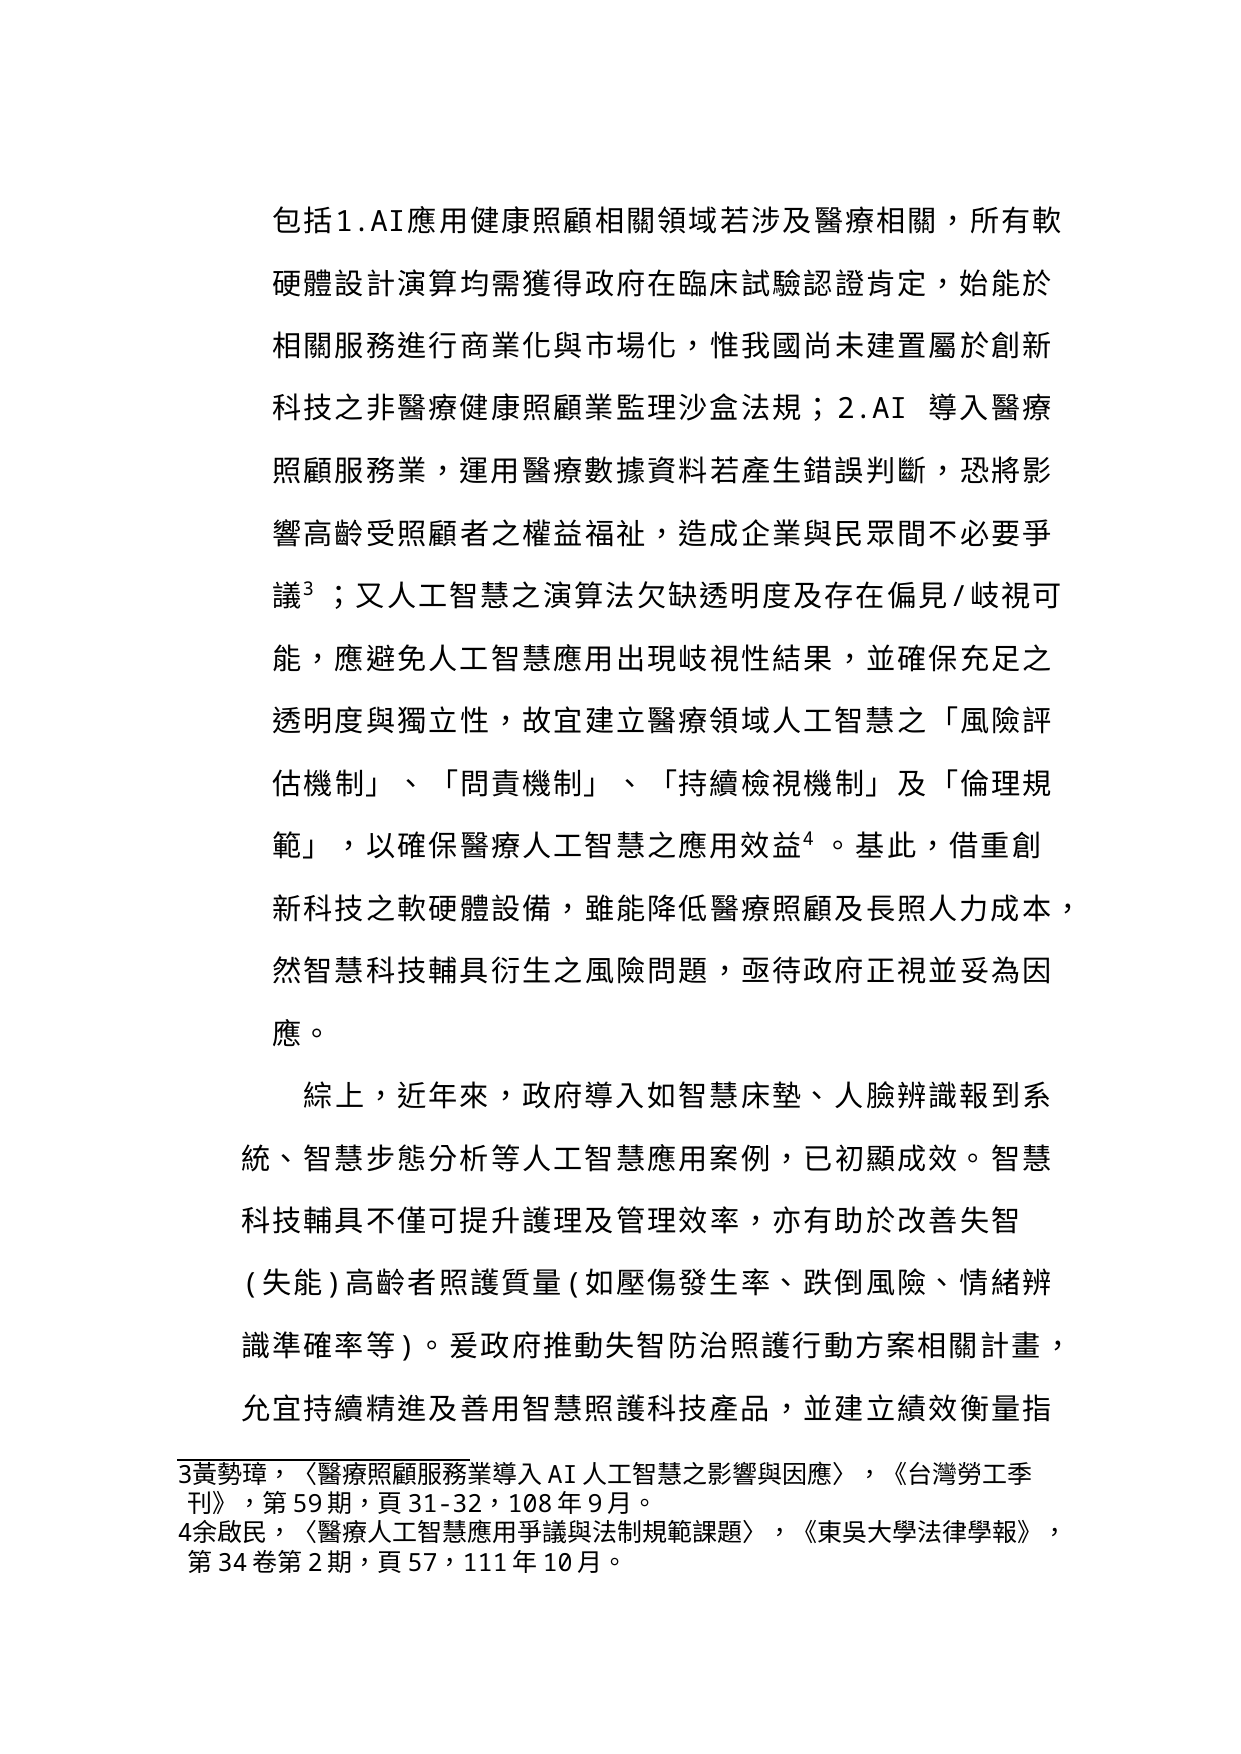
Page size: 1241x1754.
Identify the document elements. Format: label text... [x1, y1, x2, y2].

text 綜上，近年來，政府導入如智慧床墊、人臉辨識報到系統、智慧步態分析等人工智慧應用案例，已初顯成效。智慧科技輔具不僅可提升護理及管理效率，亦有助於改善失智(失能)高齡者照護質量(如壓傷發生率、跌倒風險、情緒辨識準確率等)。爰政府推動失智防治照護行動方案相關計畫，允宜持續精進及善用智慧照護科技產品，並建立績效衡量指標，另對於創新科技可能衍生之資安及道德風險，宜妥為規範因應，以提升照護品質與資源運用效益。 [236, 1052, 1063, 1427]
text 黃勢璋，〈醫療照顧服務業導入AI人工智慧之影響與因應〉，《台灣勞工季刊》，第59期，頁31-32，108年9月。 [177, 1460, 1063, 1518]
text 另學者亦指出醫療照顧服務業導入AI人工智慧之影響包括1.AI應用健康照顧相關領域若涉及醫療相關，所有軟硬體設計演算均需獲得政府在臨床試驗認證肯定，始能於相關服務進行商業化與市場化，惟我國尚未建置屬於創新科技之非醫療健康照顧業監理沙盒法規；2.AI 導入醫療照顧服務業，運用醫療數據資料若產生錯誤判斷，恐將影響高齡受照顧者之權益福祉，造成企業與民眾間不必要爭議；又人工智慧之演算法欠缺透明度及存在偏見/岐視可能，應避免人工智慧應用出現岐視性結果，並確保充足之透明度與獨立性，故宜建立醫療領域人工智慧之「風險評估機制」、「問責機制」、「持續檢視機制」及「倫理規範」，以確保醫療人工智慧之應用效益。基此，借重創新科技之軟硬體設備，雖能降低醫療照顧及長照人力成本，然智慧科技輔具衍生之風險問題，亟待政府正視並妥為因應。 [266, 177, 1063, 1052]
text 余啟民，〈醫療人工智慧應用爭議與法制規範課題〉，《東吳大學法律學報》，第34卷第2期，頁57，111年10月。 [177, 1518, 1063, 1577]
